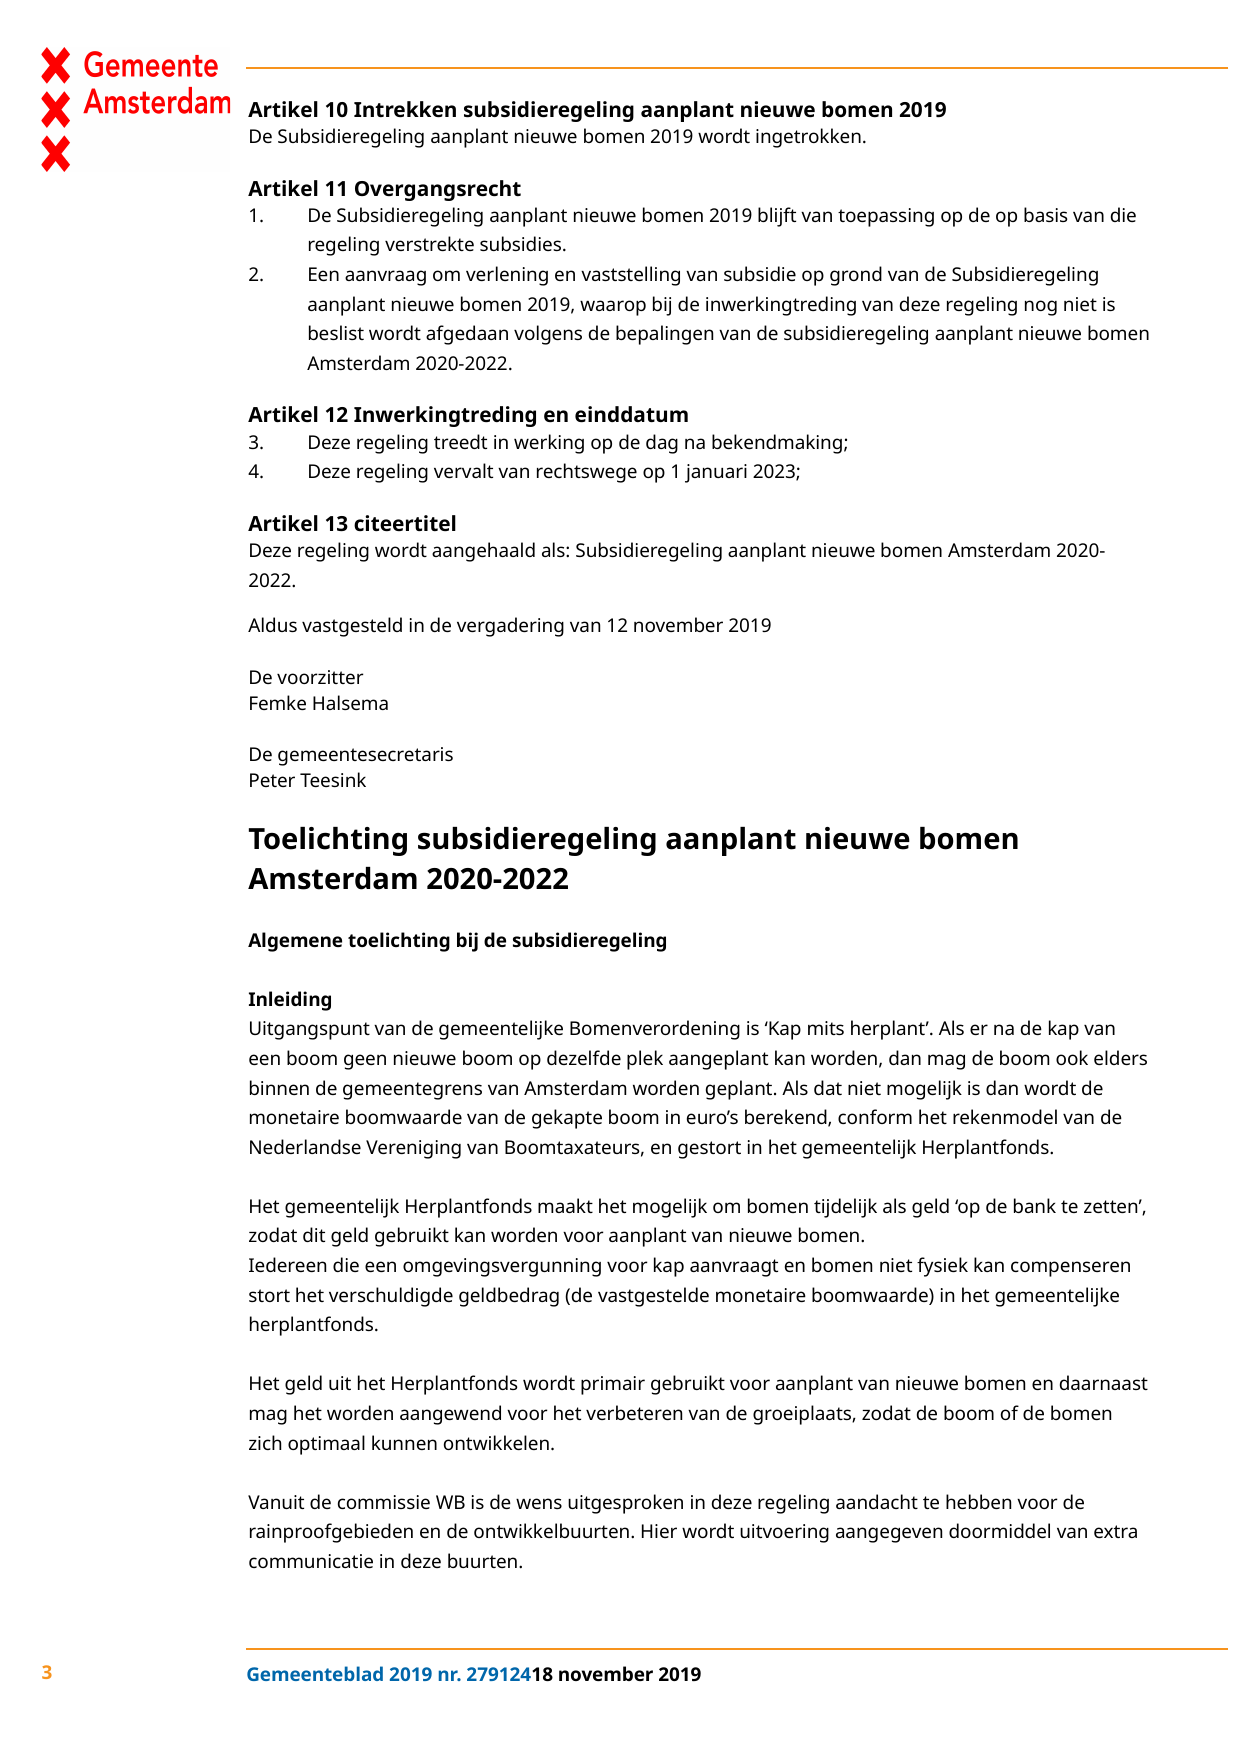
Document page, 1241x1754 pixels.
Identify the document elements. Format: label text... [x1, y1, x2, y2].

text Femke Halsema [248, 690, 1152, 715]
text Uitgangspunt van de gemeentelijke Bomenverordening is ‘Kap mits herplant’. Als er na de kap van een boom geen nieuwe boom op dezelfde plek aangeplant kan worden, dan mag de boom ook elders binnen de gemeentegrens van Amsterdam worden geplant. Als dat niet mogelijk is dan wordt de monetaire boomwaarde van de gekapte boom in euro’s berekend, conform het rekenmodel van de Nederlandse Vereniging van Boomtaxateurs, en gestort in het gemeentelijk Herplantfonds. [248, 1016, 1152, 1160]
text De voorzitter [248, 664, 1152, 690]
text Artikel 10 Intrekken subsidieregeling aanplant nieuwe bomen 2019 [248, 95, 1152, 123]
list De Subsidieregeling aanplant nieuwe bomen 2019 blijft van toepassing op de op basis van die regeling verstrekte subsidies. [248, 202, 1152, 257]
text Het geld uit het Herplantfonds wordt primair gebruikt voor aanplant van nieuwe bomen en daarnaast mag het worden aangewend voor het verbeteren van de groeiplaats, zodat de boom of de bomen zich optimaal kunnen ontwikkelen. [248, 1371, 1152, 1456]
list Deze regeling vervalt van rechtswege op 1 januari 2023; [248, 458, 1152, 484]
text Aldus vastgesteld in de vergadering van 12 november 2019 [248, 612, 1152, 638]
text Toelichting subsidieregeling aanplant nieuwe bomen Amsterdam 2020-2022 [248, 818, 1152, 898]
text Artikel 13 citeertitel [248, 509, 1152, 537]
list Een aanvraag om verlening en vaststelling van subsidie op grond van de Subsidieregeling aanplant nieuwe bomen 2019, waarop bij de inwerkingtreding van deze regeling nog niet is beslist wordt afgedaan volgens de bepalingen van de subsidieregeling aanplant nieuwe bomen Amsterdam 2020-2022. [248, 261, 1152, 376]
text Inleiding [248, 986, 1152, 1012]
text Het gemeentelijk Herplantfonds maakt het mogelijk om bomen tijdelijk als geld ‘op de bank te zetten’, zodat dit geld gebruikt kan worden voor aanplant van nieuwe bomen. [248, 1193, 1152, 1248]
text Artikel 12 Inwerkingtreding en einddatum [248, 400, 1152, 429]
text Peter Teesink [248, 767, 1152, 793]
list Deze regeling treedt in werking op de dag na bekendmaking; [248, 429, 1152, 454]
text Deze regeling wordt aangehaald als: Subsidieregeling aanplant nieuwe bomen Amsterdam 2020-2022. [248, 537, 1152, 593]
text De Subsidieregeling aanplant nieuwe bomen 2019 wordt ingetrokken. [248, 123, 1152, 149]
text Vanuit de commissie WB is de wens uitgesproken in deze regeling aandacht te hebben voor de rainproofgebieden en de ontwikkelbuurten. Hier wordt uitvoering aangegeven doormiddel van extra communicatie in deze buurten. [248, 1489, 1152, 1574]
text Iedereen die een omgevingsvergunning voor kap aanvraagt en bomen niet fysiek kan compenseren stort het verschuldigde geldbedrag (de vastgestelde monetaire boomwaarde) in het gemeentelijke herplantfonds. [248, 1252, 1152, 1337]
text Algemene toelichting bij de subsidieregeling [248, 927, 1152, 953]
text Artikel 11 Overgangsrecht [248, 174, 1152, 202]
text De gemeentesecretaris [248, 741, 1152, 767]
picture [41, 47, 231, 172]
